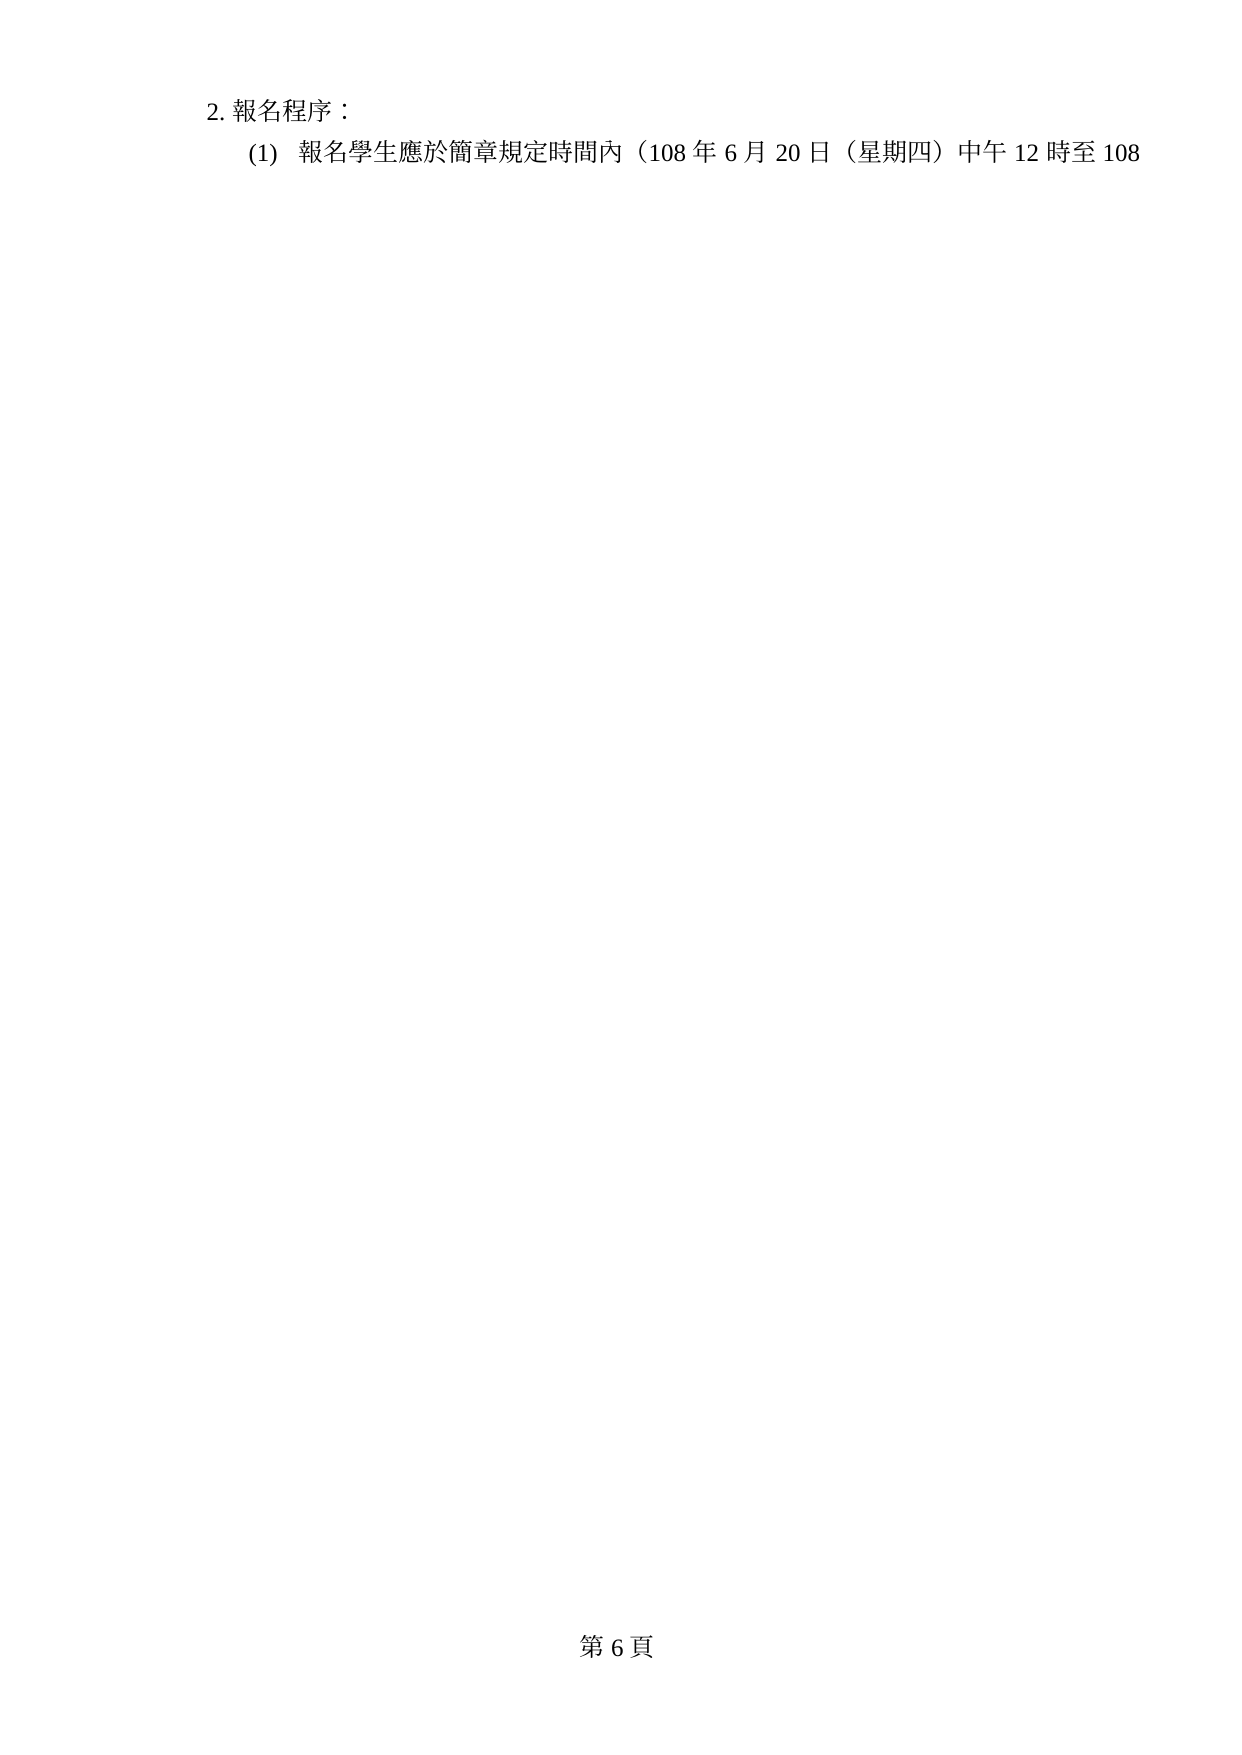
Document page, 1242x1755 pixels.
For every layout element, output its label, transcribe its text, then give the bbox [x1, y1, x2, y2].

text 2. 報名程序： [206, 85, 1167, 127]
text (1) 報名學生應於簡章規定時間內（108 年 6 月 20 日（星期四）中午 12 時至 108 [248, 127, 1167, 169]
